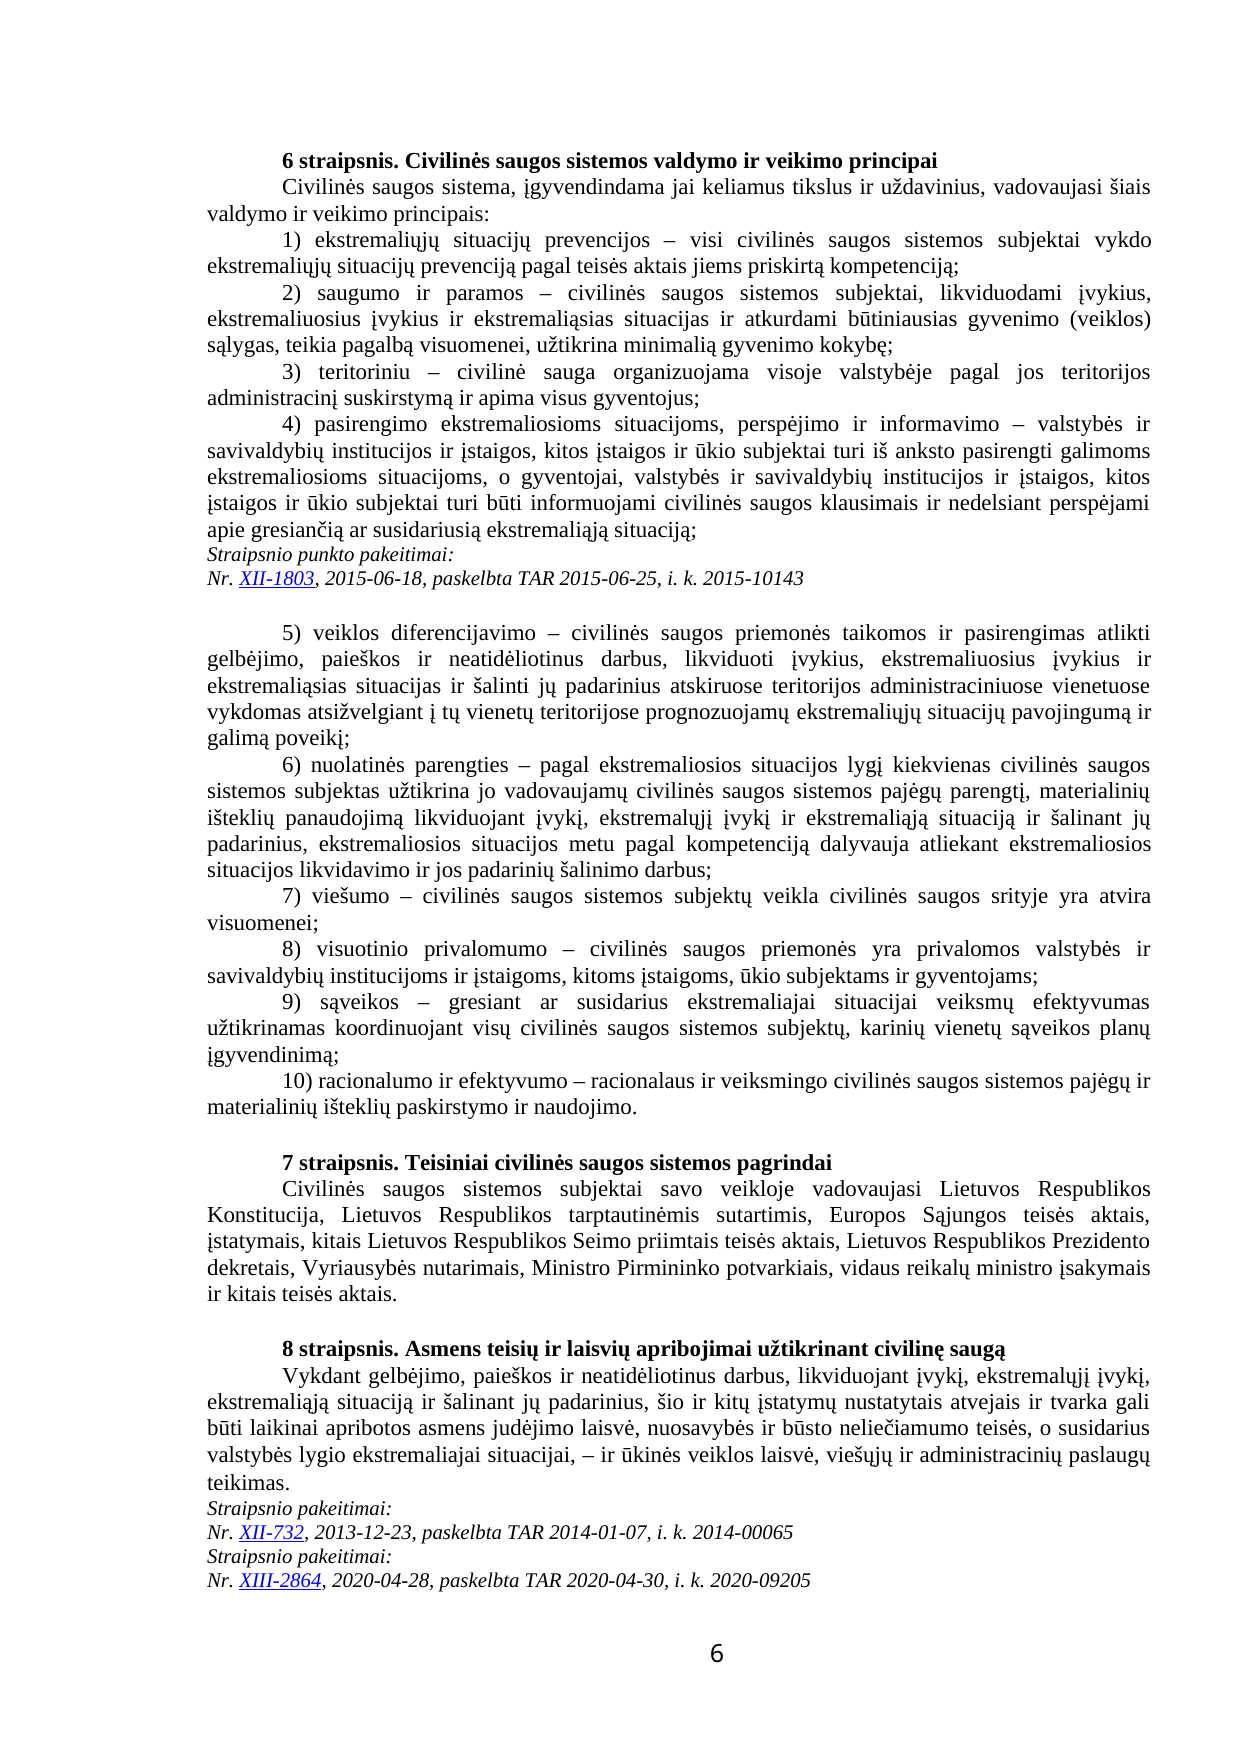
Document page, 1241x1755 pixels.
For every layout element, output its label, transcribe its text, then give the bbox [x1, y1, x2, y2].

text Nr. XII-1803, 2015-06-18, paskelbta TAR 2015-06-25, i. k. 2015-10143 [207, 566, 1152, 590]
text 8) visuotinio privalomumo – civilinės saugos priemonės yra privalomos valstybės ir savivaldybių institucijoms ir įstaigoms, kitoms įstaigoms, ūkio subjektams ir gyventojams; [207, 935, 1152, 988]
text 7) viešumo – civilinės saugos sistemos subjektų veikla civilinės saugos srityje yra atvira visuomenei; [207, 883, 1152, 935]
text 8 straipsnis. Asmens teisių ir laisvių apribojimai užtikrinant civilinę saugą [207, 1335, 1152, 1362]
text Straipsnio pakeitimai: [207, 1544, 1152, 1568]
text Straipsnio pakeitimai: [207, 1496, 1152, 1520]
text Civilinės saugos sistema, įgyvendindama jai keliamus tikslus ir uždavinius, vadovaujasi šiais valdymo ir veikimo principais: [207, 173, 1152, 226]
text 3) teritoriniu – civilinė sauga organizuojama visoje valstybėje pagal jos teritorijos administracinį suskirstymą ir apima visus gyventojus; [207, 358, 1152, 410]
text Nr. XII-732, 2013-12-23, paskelbta TAR 2014-01-07, i. k. 2014-00065 [207, 1520, 1152, 1544]
text Nr. XIII-2864, 2020-04-28, paskelbta TAR 2020-04-30, i. k. 2020-09205 [207, 1568, 1152, 1592]
text 2) saugumo ir paramos – civilinės saugos sistemos subjektai, likviduodami įvykius, ekstremaliuosius įvykius ir ekstremaliąsias situacijas ir atkurdami būtiniausias gyvenimo (veiklos) sąlygas, teikia pagalbą visuomenei, užtikrina minimalią gyvenimo kokybę; [207, 279, 1152, 358]
text 10) racionalumo ir efektyvumo – racionalaus ir veiksmingo civilinės saugos sistemos pajėgų ir materialinių išteklių paskirstymo ir naudojimo. [207, 1067, 1152, 1120]
text 6 straipsnis. Civilinės saugos sistemos valdymo ir veikimo principai [207, 147, 1152, 173]
text Vykdant gelbėjimo, paieškos ir neatidėliotinus darbus, likviduojant įvykį, ekstremalųjį įvykį, ekstremaliąją situaciją ir šalinant jų padarinius, šio ir kitų įstatymų nustatytais atvejais ir tvarka gali būti laikinai apribotos asmens judėjimo laisvė, nuosavybės ir būsto neliečiamumo teisės, o susidarius valstybės lygio ekstremaliajai situacijai, – ir ūkinės veiklos laisvė, viešųjų ir administracinių paslaugų teikimas. [207, 1362, 1152, 1496]
text Straipsnio punkto pakeitimai: [207, 542, 1152, 566]
text 9) sąveikos – gresiant ar susidarius ekstremaliajai situacijai veiksmų efektyvumas užtikrinamas koordinuojant visų civilinės saugos sistemos subjektų, karinių vienetų sąveikos planų įgyvendinimą; [207, 988, 1152, 1067]
text 6) nuolatinės parengties – pagal ekstremaliosios situacijos lygį kiekvienas civilinės saugos sistemos subjektas užtikrina jo vadovaujamų civilinės saugos sistemos pajėgų parengtį, materialinių išteklių panaudojimą likviduojant įvykį, ekstremalųjį įvykį ir ekstremaliąją situaciją ir šalinant jų padarinius, ekstremaliosios situacijos metu pagal kompetenciją dalyvauja atliekant ekstremaliosios situacijos likvidavimo ir jos padarinių šalinimo darbus; [207, 751, 1152, 883]
text Civilinės saugos sistemos subjektai savo veikloje vadovaujasi Lietuvos Respublikos Konstitucija, Lietuvos Respublikos tarptautinėmis sutartimis, Europos Sąjungos teisės aktais, įstatymais, kitais Lietuvos Respublikos Seimo priimtais teisės aktais, Lietuvos Respublikos Prezidento dekretais, Vyriausybės nutarimais, Ministro Pirmininko potvarkiais, vidaus reikalų ministro įsakymais ir kitais teisės aktais. [207, 1175, 1152, 1307]
text 5) veiklos diferencijavimo – civilinės saugos priemonės taikomos ir pasirengimas atlikti gelbėjimo, paieškos ir neatidėliotinus darbus, likviduoti įvykius, ekstremaliuosius įvykius ir ekstremaliąsias situacijas ir šalinti jų padarinius atskiruose teritorijos administraciniuose vienetuose vykdomas atsižvelgiant į tų vienetų teritorijose prognozuojamų ekstremaliųjų situacijų pavojingumą ir galimą poveikį; [207, 619, 1152, 751]
text 1) ekstremaliųjų situacijų prevencijos – visi civilinės saugos sistemos subjektai vykdo ekstremaliųjų situacijų prevenciją pagal teisės aktais jiems priskirtą kompetenciją; [207, 226, 1152, 279]
text 7 straipsnis. Teisiniai civilinės saugos sistemos pagrindai [207, 1148, 1152, 1175]
text 4) pasirengimo ekstremaliosioms situacijoms, perspėjimo ir informavimo – valstybės ir savivaldybių institucijos ir įstaigos, kitos įstaigos ir ūkio subjektai turi iš anksto pasirengti galimoms ekstremaliosioms situacijoms, o gyventojai, valstybės ir savivaldybių institucijos ir įstaigos, kitos įstaigos ir ūkio subjektai turi būti informuojami civilinės saugos klausimais ir nedelsiant perspėjami apie gresiančią ar susidariusią ekstremaliąją situaciją; [207, 410, 1152, 542]
